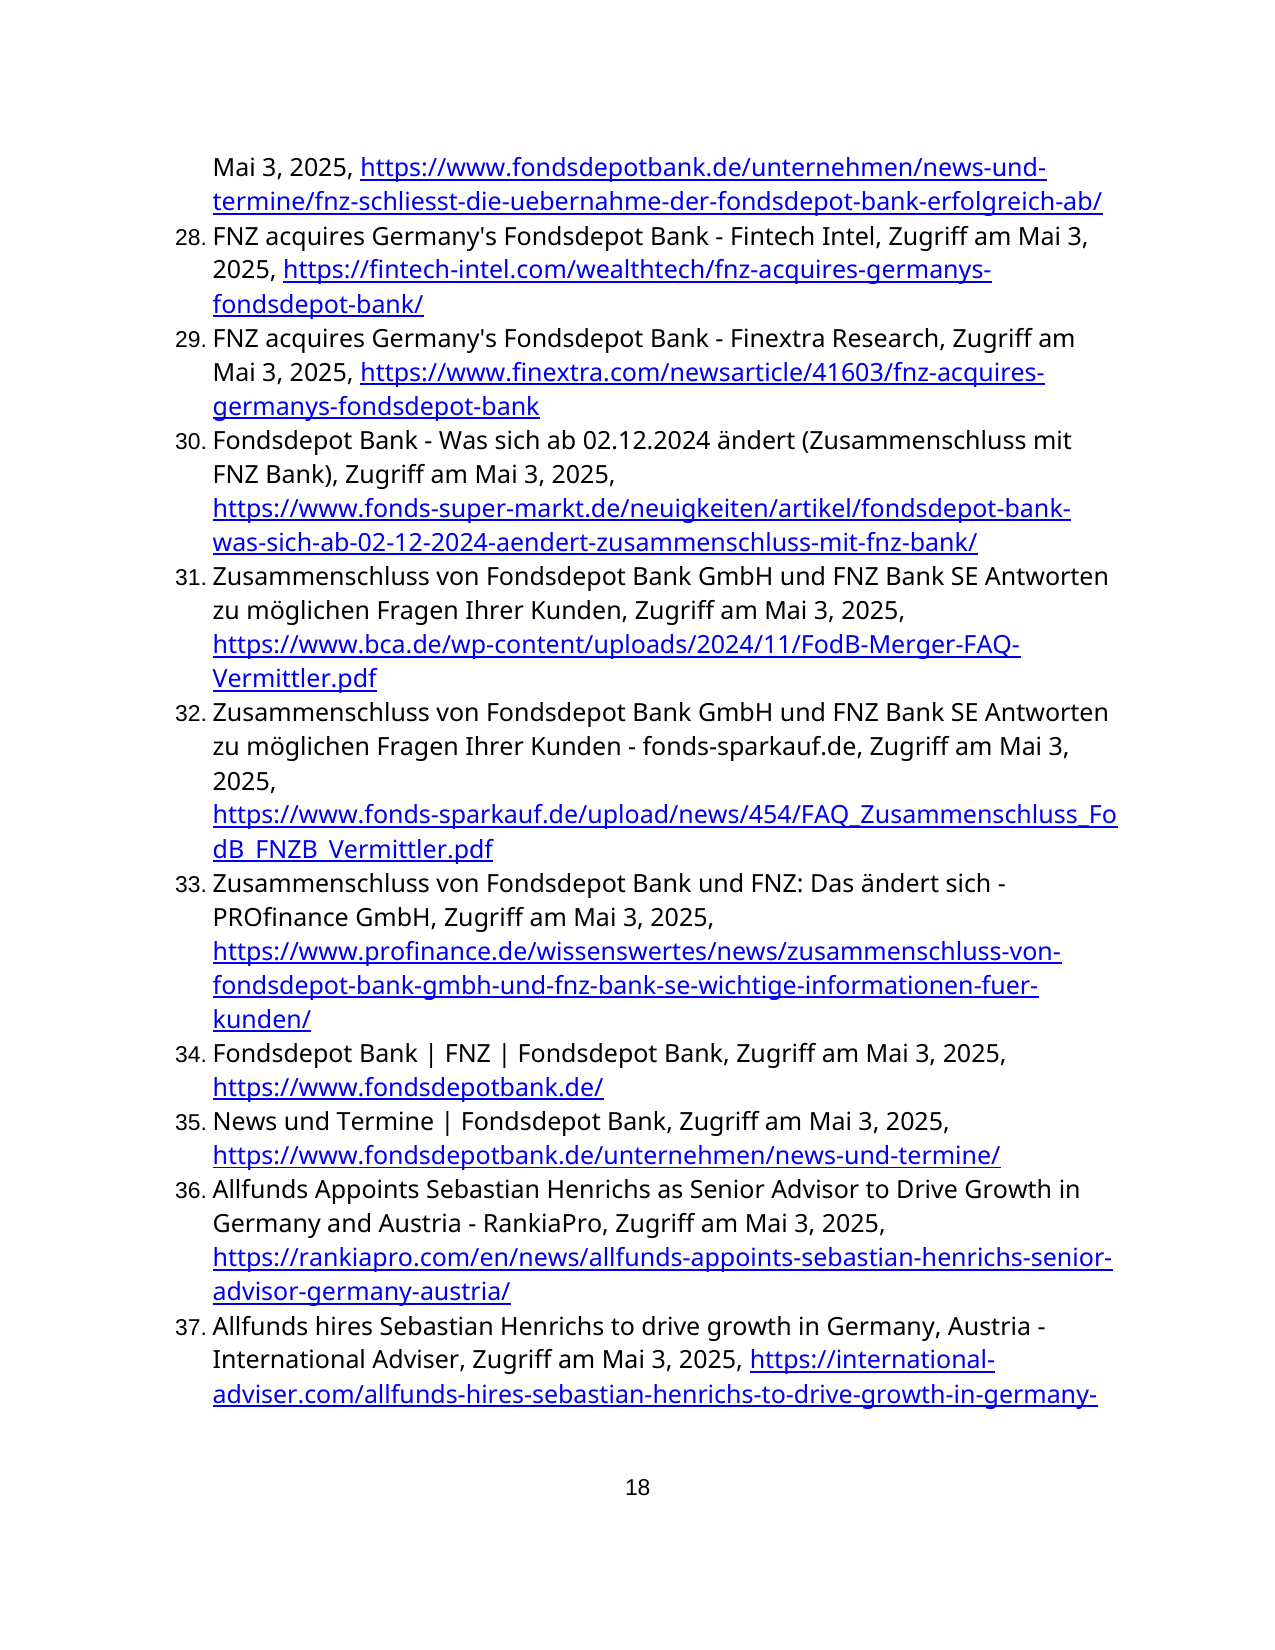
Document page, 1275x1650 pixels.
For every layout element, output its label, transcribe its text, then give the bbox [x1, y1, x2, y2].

list Zusammenschluss von Fondsdepot Bank und FNZ: Das ändert sich - PROfinance GmbH, Zugriff am Mai 3, 2025, https://www.profinance.de/wissenswertes/news/zusammenschluss-von-fondsdepot-bank-gmbh-und-fnz-bank-se-wichtige-informationen-fuer-kunden/ [175, 865, 1125, 1036]
list News und Termine | Fondsdepot Bank, Zugriff am Mai 3, 2025, https://www.fondsdepotbank.de/unternehmen/news-und-termine/ [175, 1104, 1125, 1172]
list Fondsdepot Bank - Was sich ab 02.12.2024 ändert (Zusammenschluss mit FNZ Bank), Zugriff am Mai 3, 2025, https://www.fonds-super-markt.de/neuigkeiten/artikel/fondsdepot-bank-was-sich-ab-02-12-2024-aendert-zusammenschluss-mit-fnz-bank/ [175, 422, 1125, 559]
list Mai 3, 2025, https://www.fondsdepotbank.de/unternehmen/news-und-termine/fnz-schliesst-die-uebernahme-der-fondsdepot-bank-erfolgreich-ab/ [175, 150, 1125, 218]
list Zusammenschluss von Fondsdepot Bank GmbH und FNZ Bank SE Antworten zu möglichen Fragen Ihrer Kunden, Zugriff am Mai 3, 2025, https://www.bca.de/wp-content/uploads/2024/11/FodB-Merger-FAQ-Vermittler.pdf [175, 559, 1125, 695]
list FNZ acquires Germany's Fondsdepot Bank - Finextra Research, Zugriff am Mai 3, 2025, https://www.finextra.com/newsarticle/41603/fnz-acquires-germanys-fondsdepot-bank [175, 320, 1125, 422]
list Zusammenschluss von Fondsdepot Bank GmbH und FNZ Bank SE Antworten zu möglichen Fragen Ihrer Kunden - fonds-sparkauf.de, Zugriff am Mai 3, 2025, https://www.fonds-sparkauf.de/upload/news/454/FAQ_Zusammenschluss_FodB_FNZB_Vermittler.pdf [175, 695, 1125, 865]
list FNZ acquires Germany's Fondsdepot Bank - Fintech Intel, Zugriff am Mai 3, 2025, https://fintech-intel.com/wealthtech/fnz-acquires-germanys-fondsdepot-bank/ [175, 218, 1125, 320]
list Allfunds hires Sebastian Henrichs to drive growth in Germany, Austria - International Adviser, Zugriff am Mai 3, 2025, https://international-adviser.com/allfunds-hires-sebastian-henrichs-to-drive-growth-in-germany- [175, 1308, 1125, 1410]
list Fondsdepot Bank | FNZ | Fondsdepot Bank, Zugriff am Mai 3, 2025, https://www.fondsdepotbank.de/ [175, 1036, 1125, 1104]
list Allfunds Appoints Sebastian Henrichs as Senior Advisor to Drive Growth in Germany and Austria - RankiaPro, Zugriff am Mai 3, 2025, https://rankiapro.com/en/news/allfunds-appoints-sebastian-henrichs-senior-advisor-germany-austria/ [175, 1172, 1125, 1308]
